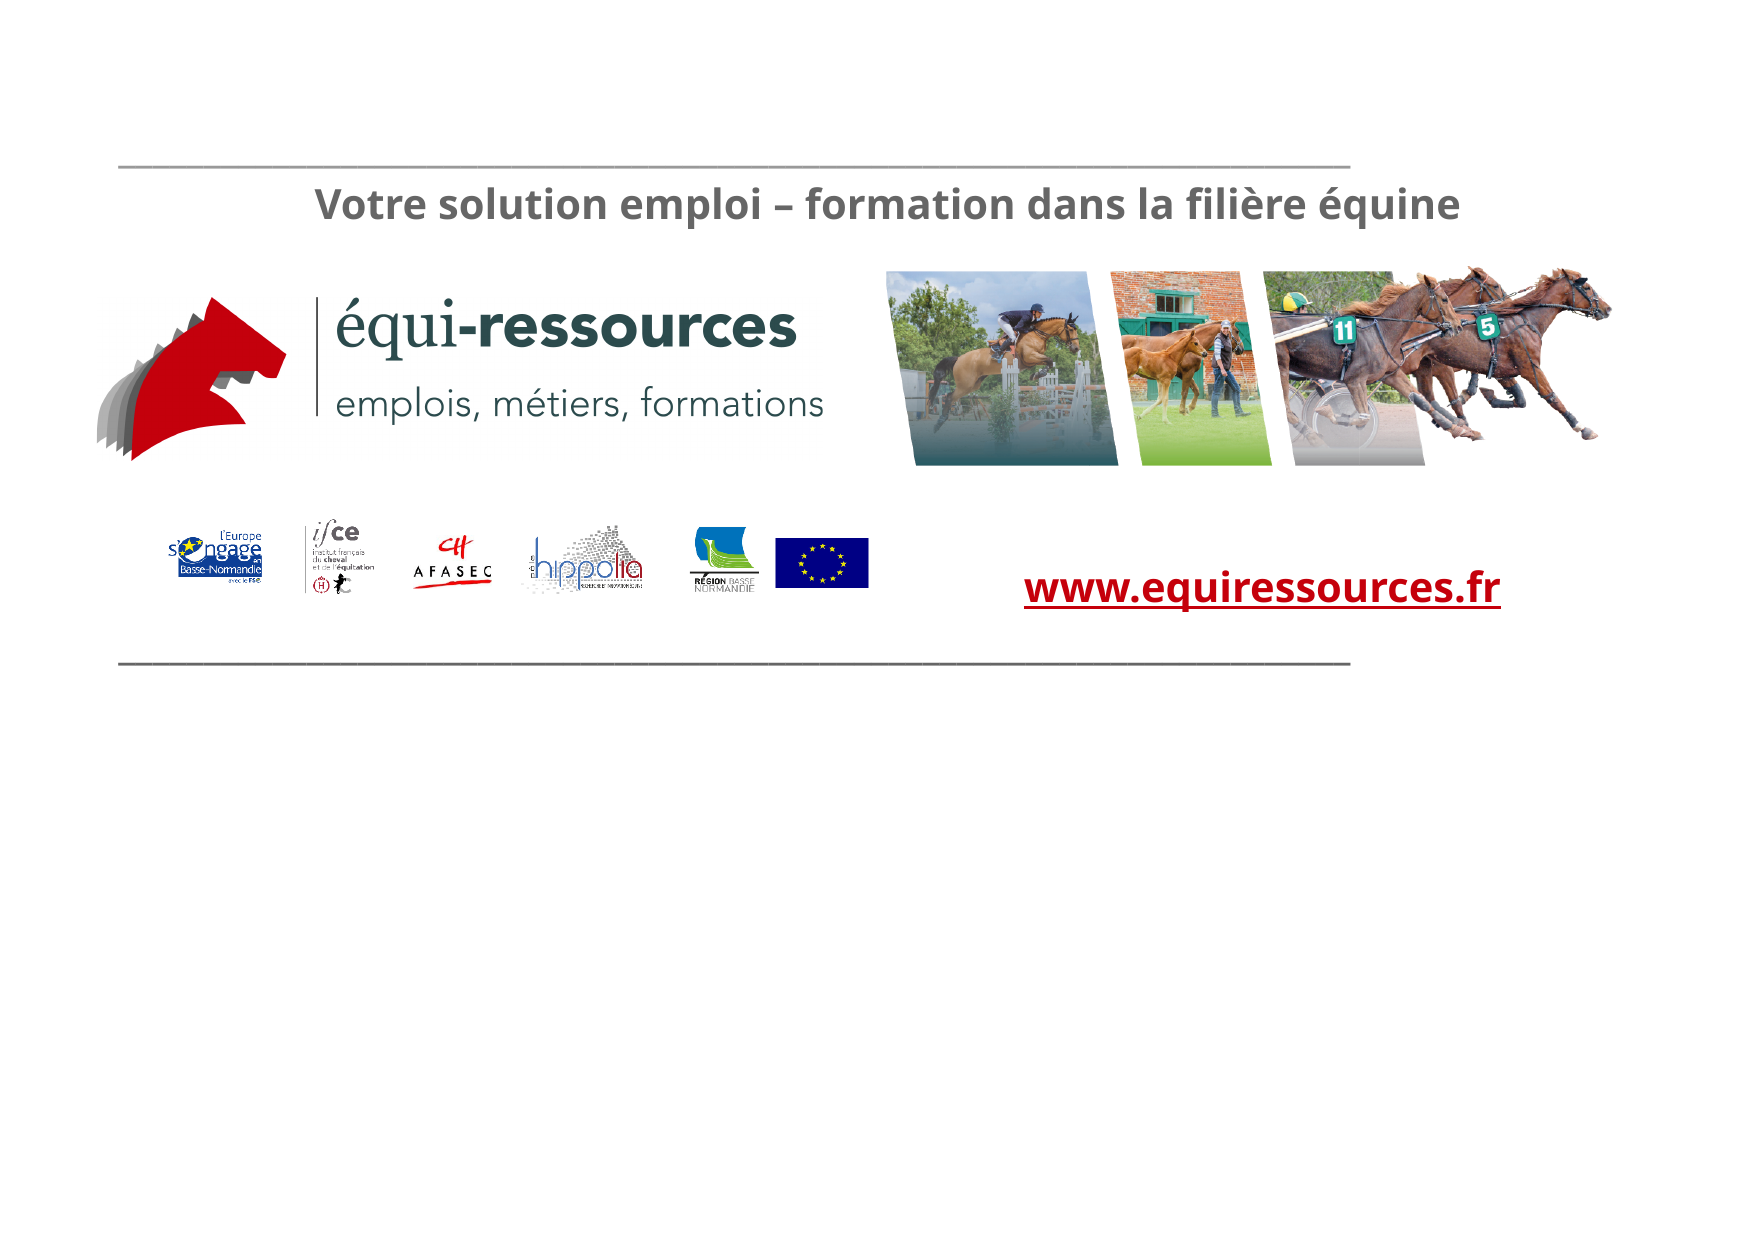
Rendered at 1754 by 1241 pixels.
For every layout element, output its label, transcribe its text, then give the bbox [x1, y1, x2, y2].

picture [166, 515, 889, 599]
text ________________________________________________________________________ [118, 615, 1636, 672]
picture [96, 297, 823, 461]
text www.equiressources.fr [118, 558, 1636, 615]
text ________________________________________________________________________ [118, 118, 1636, 175]
text Votre solution emploi – formation dans la filière équine [118, 175, 1636, 232]
picture [882, 266, 1618, 466]
